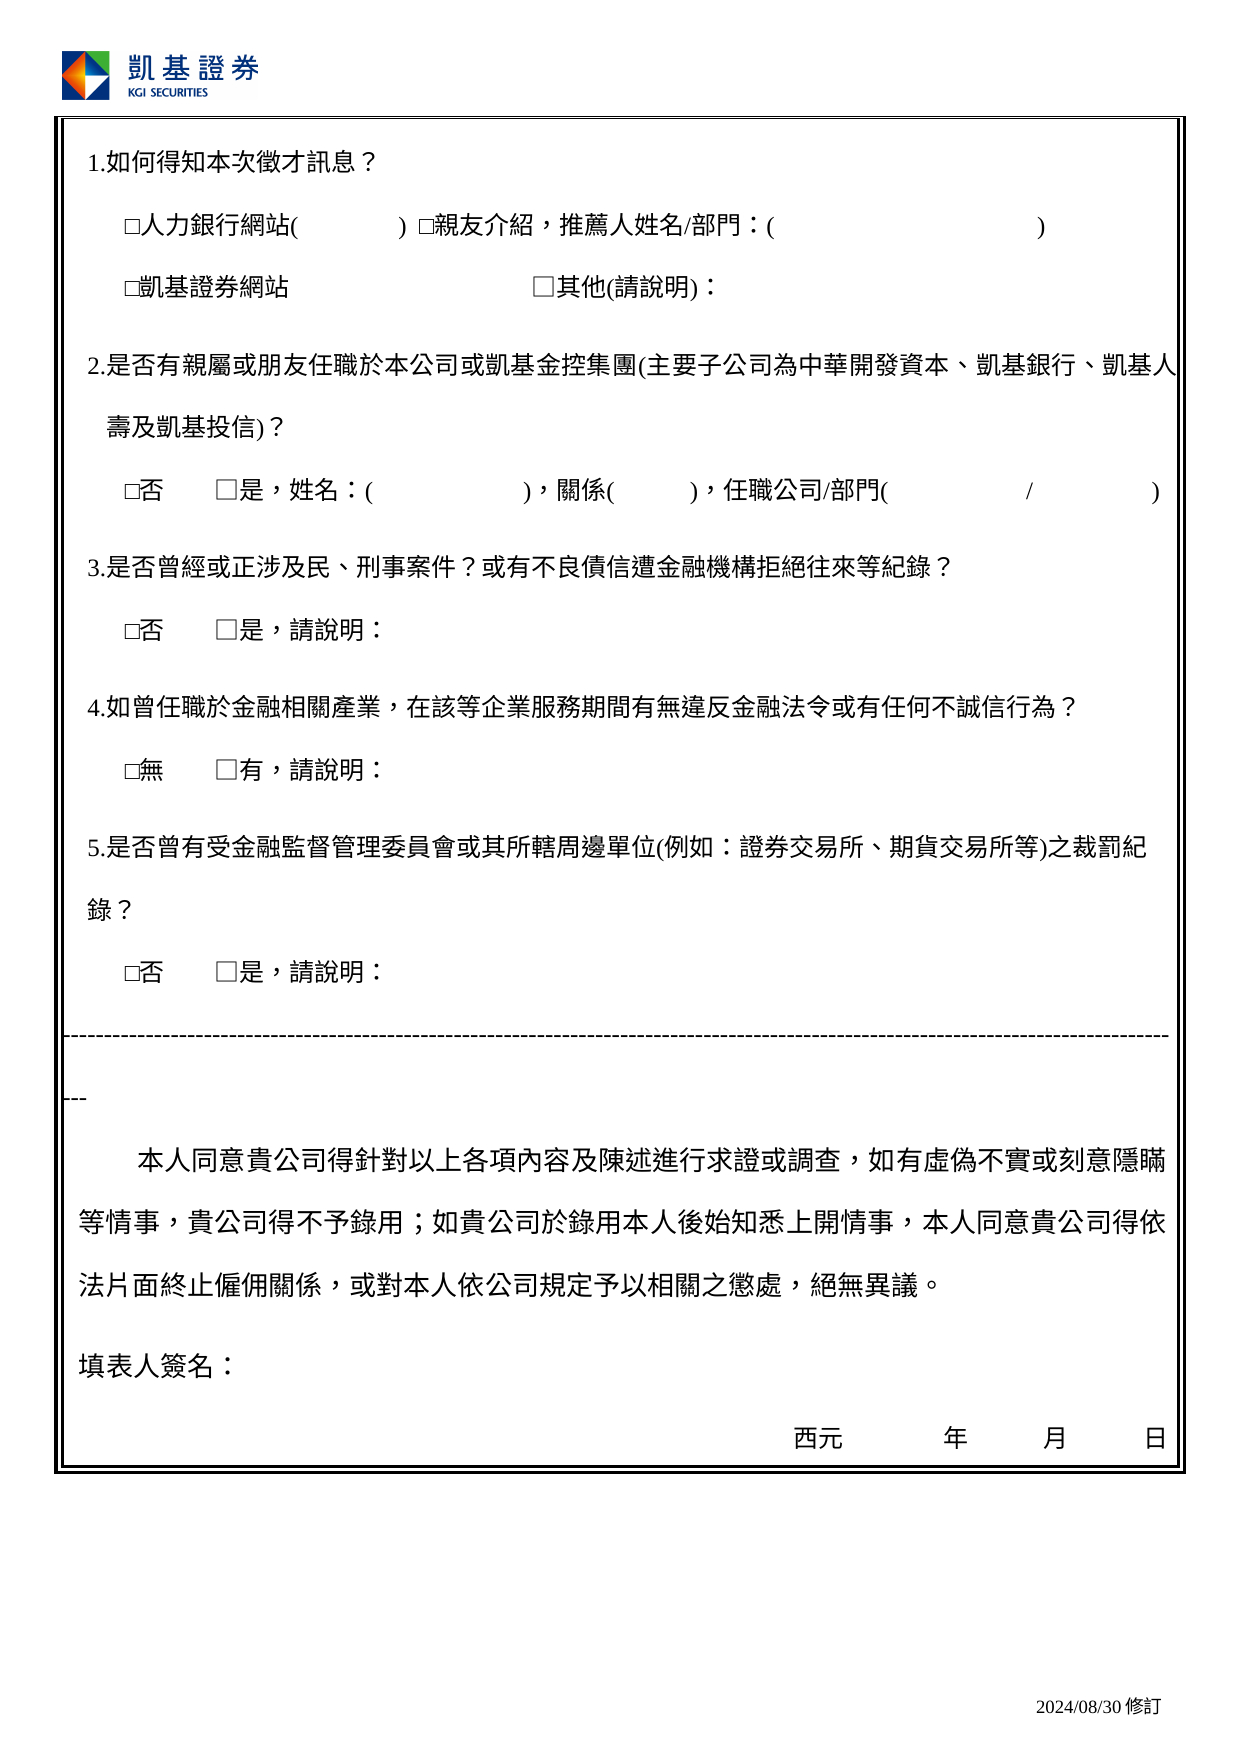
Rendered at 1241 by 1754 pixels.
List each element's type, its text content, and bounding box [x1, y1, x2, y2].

table_cell 1.如何得知本次徵才訊息？ □人力銀行網站( ) □親友介紹，推薦人姓名/部門：( ) □凱基證券網站 □其他(請說明)： 2.是否有親屬或朋友任職於本公司或凱基金控集團(主要子公司為中華開發資本、凱基銀行、凱基人壽及凱基投信)？ □否 □是，姓名：( )，關係( )，任職公司/部門( / ) 3.是否曾經或正涉及民、刑事案件？或有不良債信遭金融機構拒絕往來等紀錄？ □否 □是，請說明： 4.如曾任職於金融相關產業，在該等企業服務期間有無違反金融法令或有任何不誠信行為？ □無 □有，請說明： 5.是否曾有受金融監督管理委員會或其所轄周邊單位(例如：證券交易所、期貨交易所等)之裁罰紀錄？ □否 □是，請說明： ---------------------------------------------------------------------------------------------------------------------------------------- 本人同意貴公司得針對以上各項內容及陳述進行求證或調查，如有虛偽不實或刻意隱瞞等情事，貴公司得不予錄用；如貴公司於錄用本人後始知悉上開情事，本人同意貴公司得依法片面終止僱佣關係，或對本人依公司規定予以相關之懲處，絕無異議。 填表人簽名： 西元 年 月 日 [64, 119, 1177, 1465]
